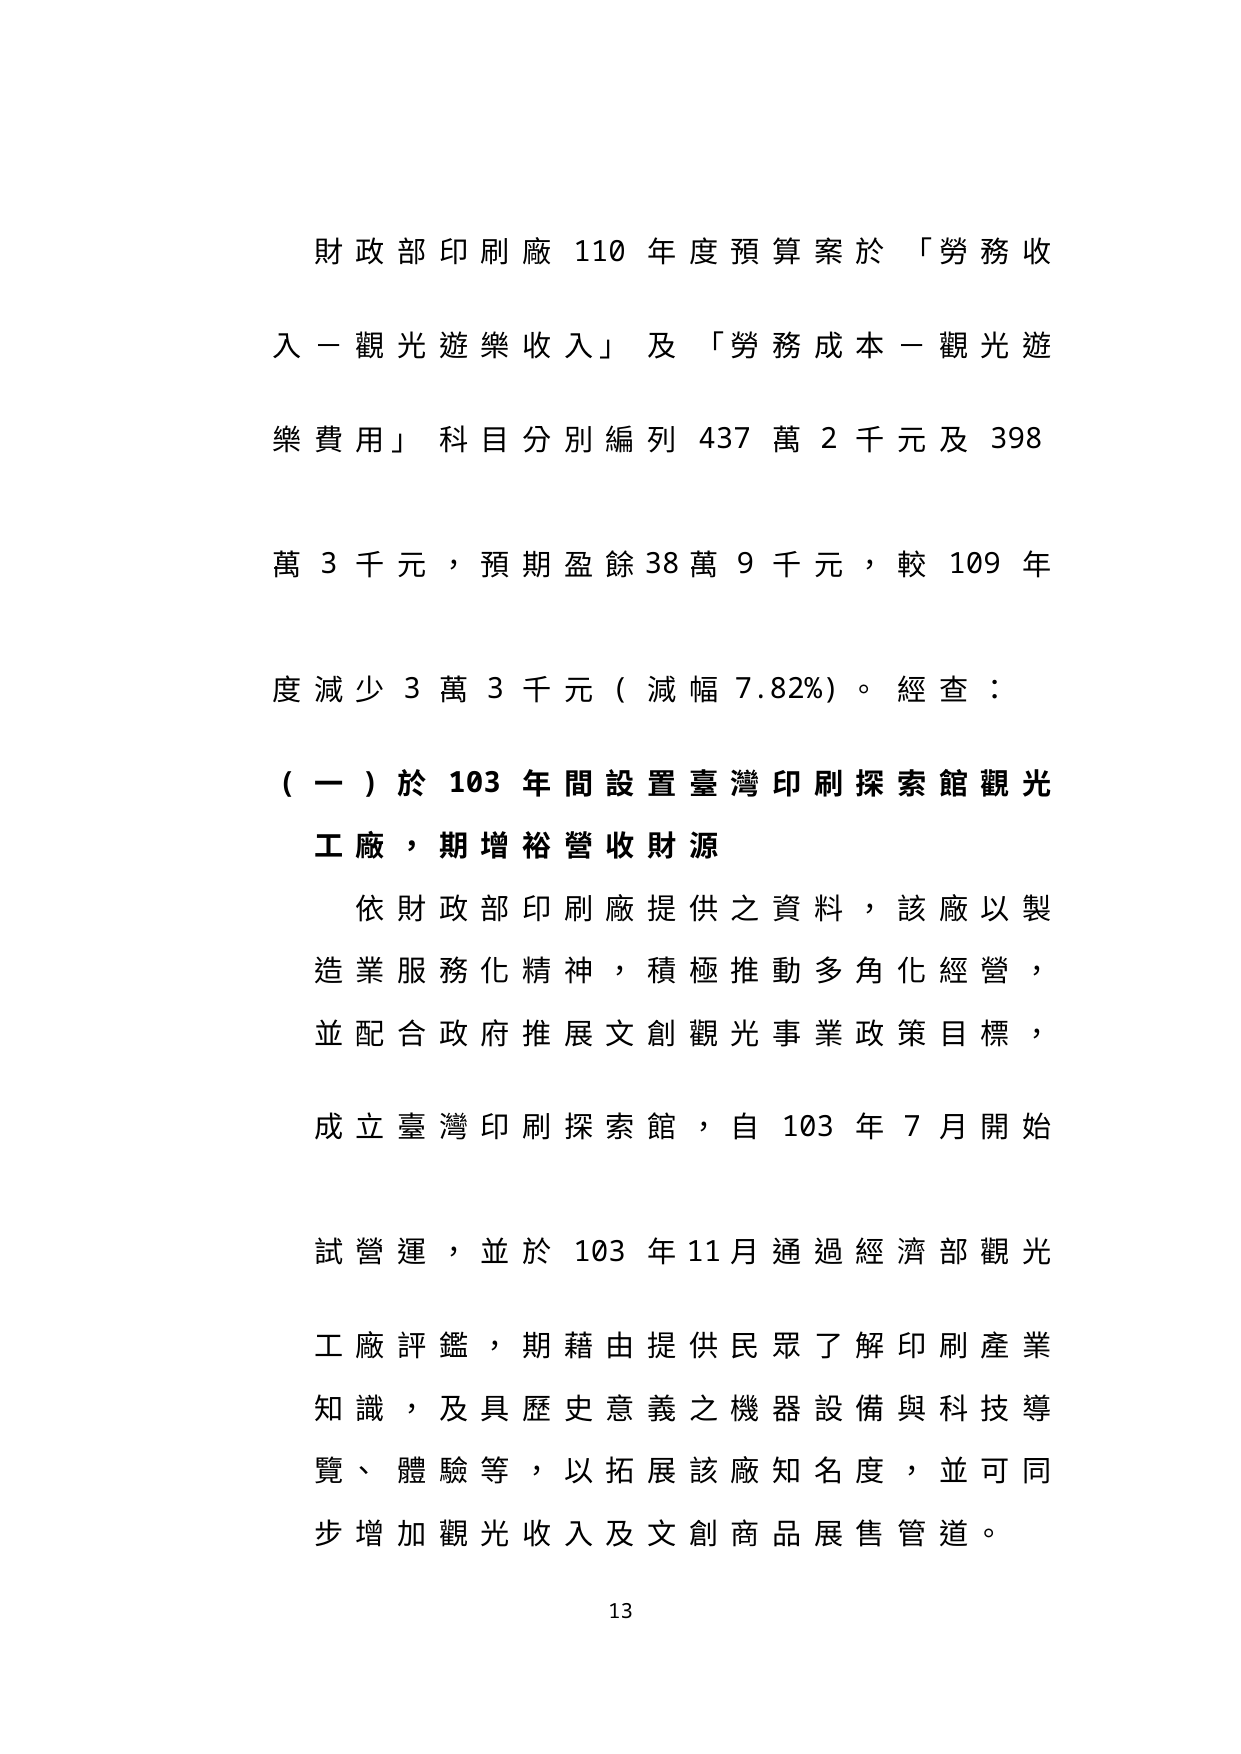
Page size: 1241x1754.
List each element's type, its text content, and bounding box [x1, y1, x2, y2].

text 依財政部印刷廠提供之資料，該廠以製造業服務化精神，積極推動多角化經營，並配合政府推展文創觀光事業政策目標，成立臺灣印刷探索館，自103年7月開始試營運，並於103年11月通過經濟部觀光工廠評鑑，期藉由提供民眾了解印刷產業知識，及具歷史意義之機器設備與科技導覽、體驗等，以拓展該廠知名度，並可同步增加觀光收入及文創商品展售管道。 [271, 865, 1058, 1552]
text (一)於103年間設置臺灣印刷探索館觀光工廠，期增裕營收財源 [242, 740, 1058, 865]
text 財政部印刷廠110年度預算案於「勞務收入－觀光遊樂收入」及「勞務成本－觀光遊樂費用」科目分別編列437萬2千元及398萬3千元，預期盈餘38萬9千元，較109年度減少3萬3千元(減幅7.82%)。經查： [242, 177, 1058, 740]
